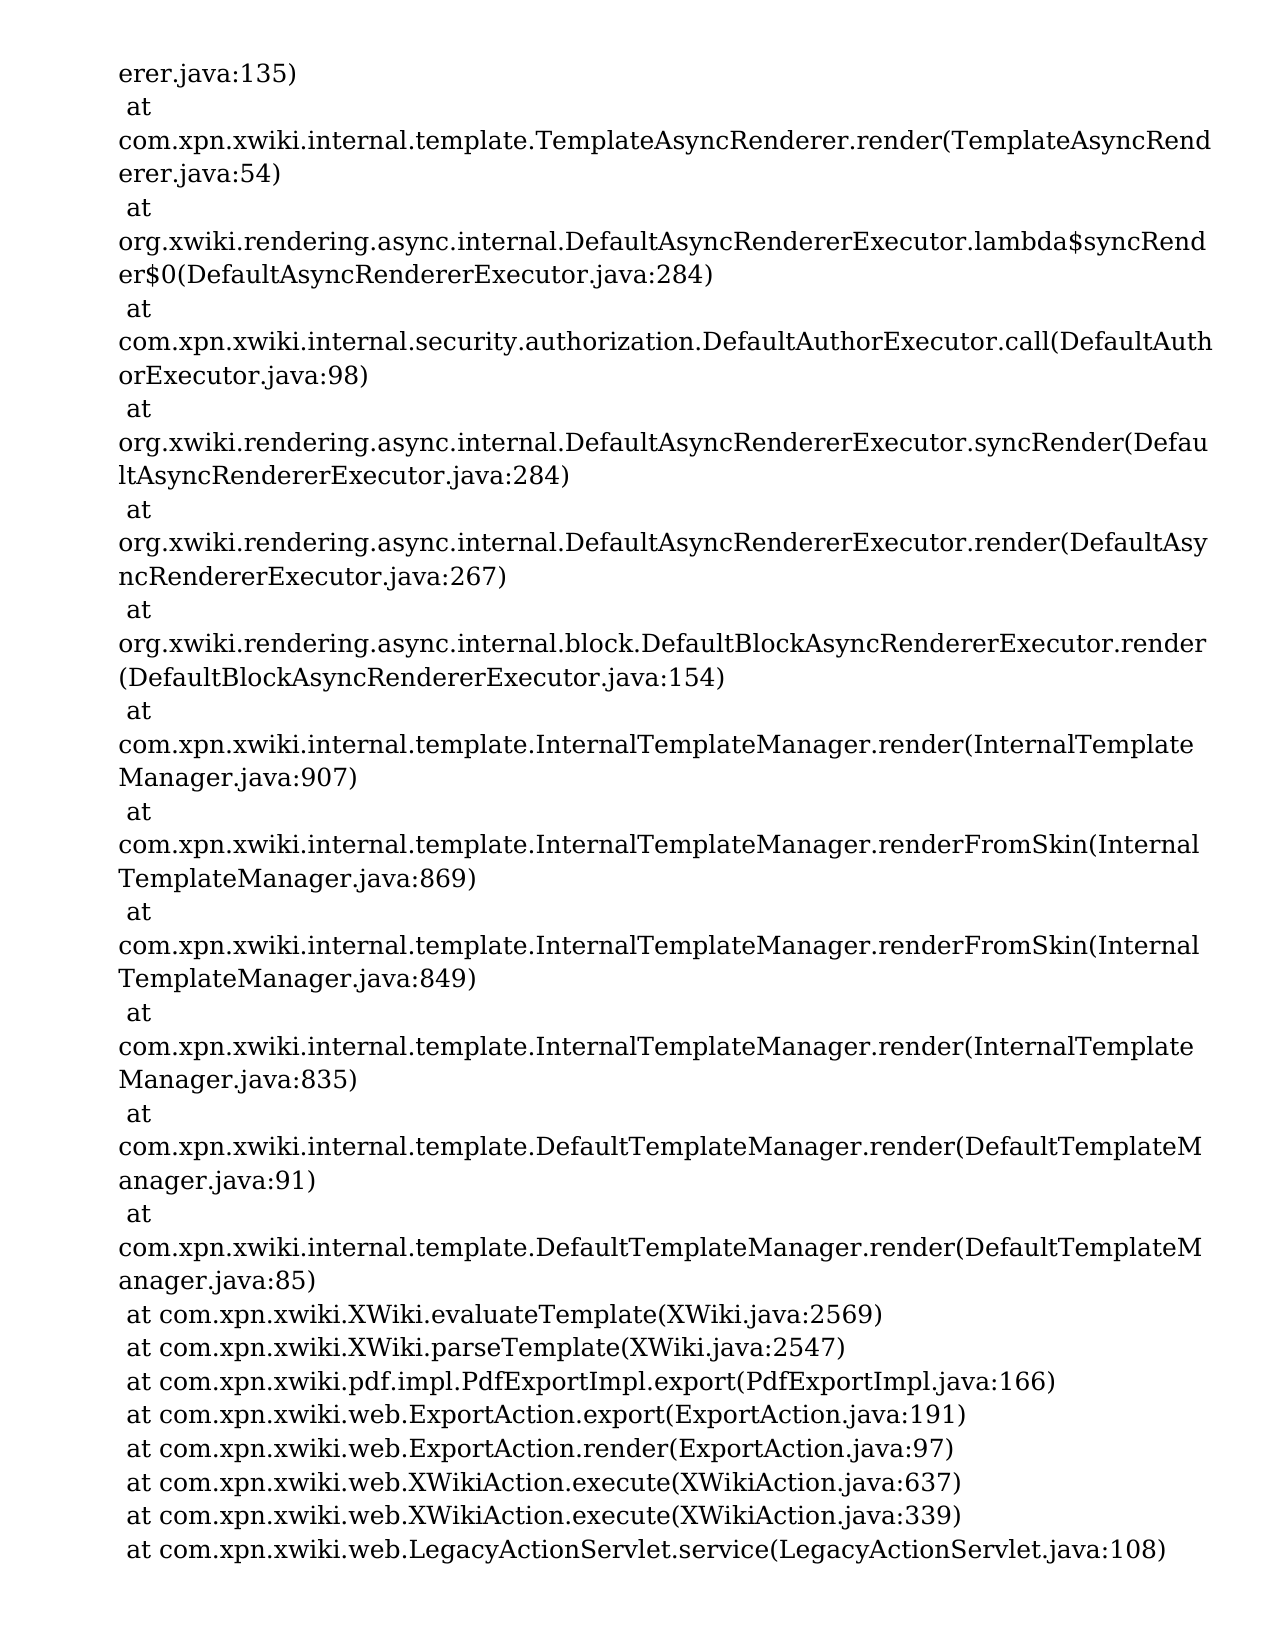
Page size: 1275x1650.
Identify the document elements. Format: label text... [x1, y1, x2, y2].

text erer.java:135) at com.xpn.xwiki.internal.template.TemplateAsyncRenderer.render(TemplateAsyncRenderer.java:54) at org.xwiki.rendering.async.internal.DefaultAsyncRendererExecutor.lambda$syncRender$0(DefaultAsyncRendererExecutor.java:284) at com.xpn.xwiki.internal.security.authorization.DefaultAuthorExecutor.call(DefaultAuthorExecutor.java:98) at org.xwiki.rendering.async.internal.DefaultAsyncRendererExecutor.syncRender(DefaultAsyncRendererExecutor.java:284) at org.xwiki.rendering.async.internal.DefaultAsyncRendererExecutor.render(DefaultAsyncRendererExecutor.java:267) at org.xwiki.rendering.async.internal.block.DefaultBlockAsyncRendererExecutor.render(DefaultBlockAsyncRendererExecutor.java:154) at com.xpn.xwiki.internal.template.InternalTemplateManager.render(InternalTemplateManager.java:907) at com.xpn.xwiki.internal.template.InternalTemplateManager.renderFromSkin(InternalTemplateManager.java:869) at com.xpn.xwiki.internal.template.InternalTemplateManager.renderFromSkin(InternalTemplateManager.java:849) at com.xpn.xwiki.internal.template.InternalTemplateManager.render(InternalTemplateManager.java:835) at com.xpn.xwiki.internal.template.DefaultTemplateManager.render(DefaultTemplateManager.java:91) at com.xpn.xwiki.internal.template.DefaultTemplateManager.render(DefaultTemplateManager.java:85) at com.xpn.xwiki.XWiki.evaluateTemplate(XWiki.java:2569) at com.xpn.xwiki.XWiki.parseTemplate(XWiki.java:2547) at com.xpn.xwiki.pdf.impl.PdfExportImpl.export(PdfExportImpl.java:166) at com.xpn.xwiki.web.ExportAction.export(ExportAction.java:191) at com.xpn.xwiki.web.ExportAction.render(ExportAction.java:97) at com.xpn.xwiki.web.XWikiAction.execute(XWikiAction.java:637) at com.xpn.xwiki.web.XWikiAction.execute(XWikiAction.java:339) at com.xpn.xwiki.web.LegacyActionServlet.service(LegacyActionServlet.java:108) [118, 59, 1216, 1564]
